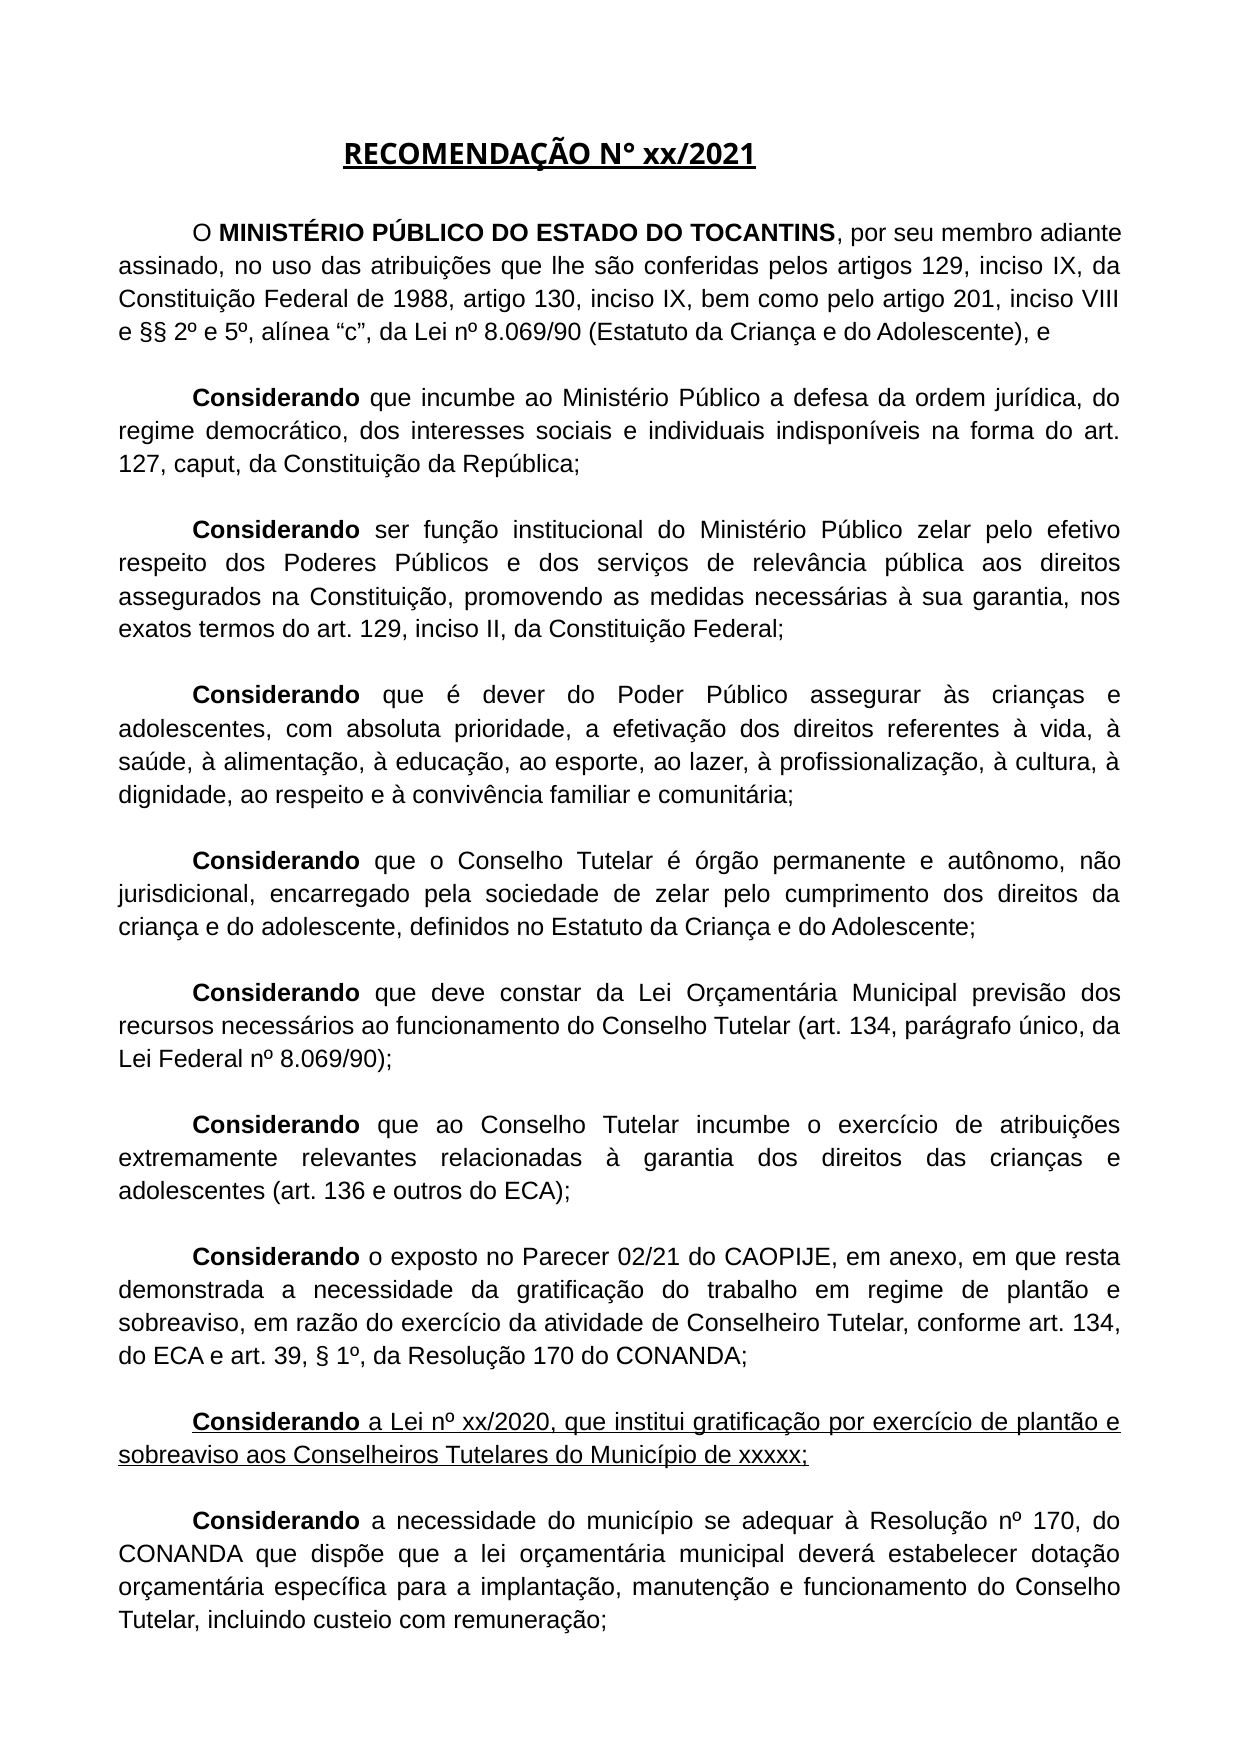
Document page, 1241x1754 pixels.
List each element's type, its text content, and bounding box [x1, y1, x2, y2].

text Considerando que ao Conselho Tutelar incumbe o exercício de atribuições extremamente relevantes relacionadas à garantia dos direitos das crianças e adolescentes (art. 136 e outros do ECA); [118, 1110, 1122, 1204]
text Considerando ser função institucional do Ministério Público zelar pelo efetivo respeito dos Poderes Públicos e dos serviços de relevância pública aos direitos assegurados na Constituição, promovendo as medidas necessárias à sua garantia, nos exatos termos do art. 129, inciso II, da Constituição Federal; [118, 515, 1122, 643]
text O MINISTÉRIO PÚBLICO DO ESTADO DO TOCANTINS, por seu membro adiante assinado, no uso das atribuições que lhe são conferidas pelos artigos 129, inciso IX, da Constituição Federal de 1988, artigo 130, inciso IX, bem como pelo artigo 201, inciso VIII e §§ 2º e 5º, alínea “c”, da Lei nº 8.069/90 (Estatuto da Criança e do Adolescente), e [118, 218, 1122, 346]
text Considerando que incumbe ao Ministério Público a defesa da ordem jurídica, do regime democrático, dos interesses sociais e individuais indisponíveis na forma do art. 127, caput, da Constituição da República; [118, 383, 1122, 478]
subtitle RECOMENDAÇÃO N° xx/2021 [343, 133, 1122, 173]
text Considerando que o Conselho Tutelar é órgão permanente e autônomo, não jurisdicional, encarregado pela sociedade de zelar pelo cumprimento dos direitos da criança e do adolescente, definidos no Estatuto da Criança e do Adolescente; [118, 846, 1122, 940]
text Considerando a Lei nº xx/2020, que institui gratificação por exercício de plantão e sobreaviso aos Conselheiros Tutelares do Município de xxxxx; [118, 1407, 1122, 1469]
text Considerando que deve constar da Lei Orçamentária Municipal previsão dos recursos necessários ao funcionamento do Conselho Tutelar (art. 134, parágrafo único, da Lei Federal nº 8.069/90); [118, 978, 1122, 1072]
text Considerando a necessidade do município se adequar à Resolução nº 170, do CONANDA que dispõe que a lei orçamentária municipal deverá estabelecer dotação orçamentária específica para a implantação, manutenção e funcionamento do Conselho Tutelar, incluindo custeio com remuneração; [118, 1506, 1122, 1634]
text Considerando o exposto no Parecer 02/21 do CAOPIJE, em anexo, em que resta demonstrada a necessidade da gratificação do trabalho em regime de plantão e sobreaviso, em razão do exercício da atividade de Conselheiro Tutelar, conforme art. 134, do ECA e art. 39, § 1º, da Resolução 170 do CONANDA; [118, 1242, 1122, 1370]
text Considerando que é dever do Poder Público assegurar às crianças e adolescentes, com absoluta prioridade, a efetivação dos direitos referentes à vida, à saúde, à alimentação, à educação, ao esporte, ao lazer, à profissionalização, à cultura, à dignidade, ao respeito e à convivência familiar e comunitária; [118, 681, 1122, 808]
